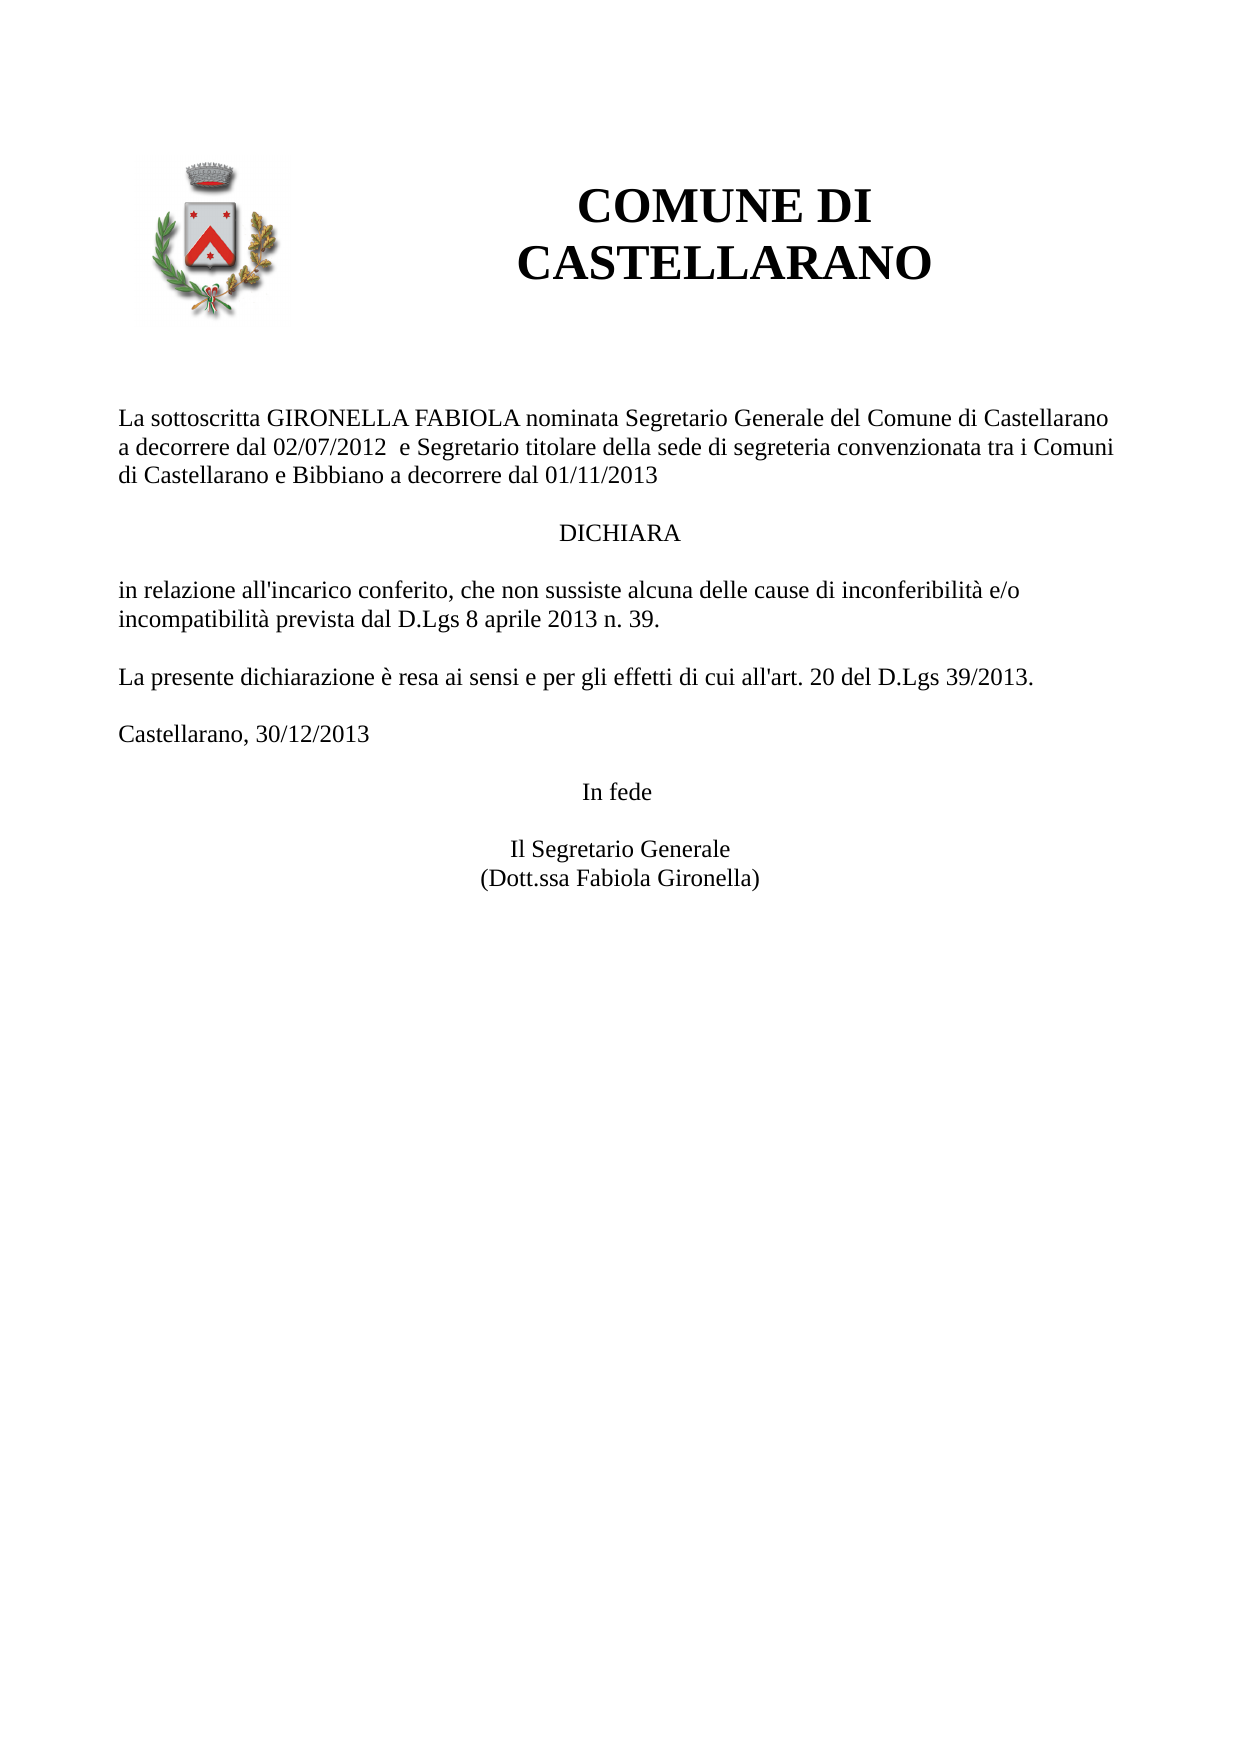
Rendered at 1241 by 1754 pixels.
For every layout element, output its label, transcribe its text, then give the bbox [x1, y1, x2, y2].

text DICHIARA [118, 518, 1122, 547]
text in relazione all'incarico conferito, che non sussiste alcuna delle cause di inconferibilità e/o incompatibilità prevista dal D.Lgs 8 aprile 2013 n. 39. [118, 575, 1122, 633]
text Castellarano, 30/12/2013 [118, 719, 1122, 748]
text (Dott.ssa Fabiola Gironella) [118, 863, 1122, 892]
subtitle COMUNE DI CASTELLARANO [319, 176, 1086, 291]
text La presente dichiarazione è resa ai sensi e per gli effetti di cui all'art. 20 del D.Lgs 39/2013. [118, 662, 1122, 690]
text Il Segretario Generale [118, 834, 1122, 863]
subtitle PROVINCIA DI REGGIO EMILIA [319, 291, 1086, 295]
text In fede [118, 777, 1122, 805]
text La sottoscritta GIRONELLA FABIOLA nominata Segretario Generale del Comune di Castellarano a decorrere dal 02/07/2012 e Segretario titolare della sede di segreteria convenzionata tra i Comuni di Castellarano e Bibbiano a decorrere dal 01/11/2013 [118, 403, 1122, 489]
